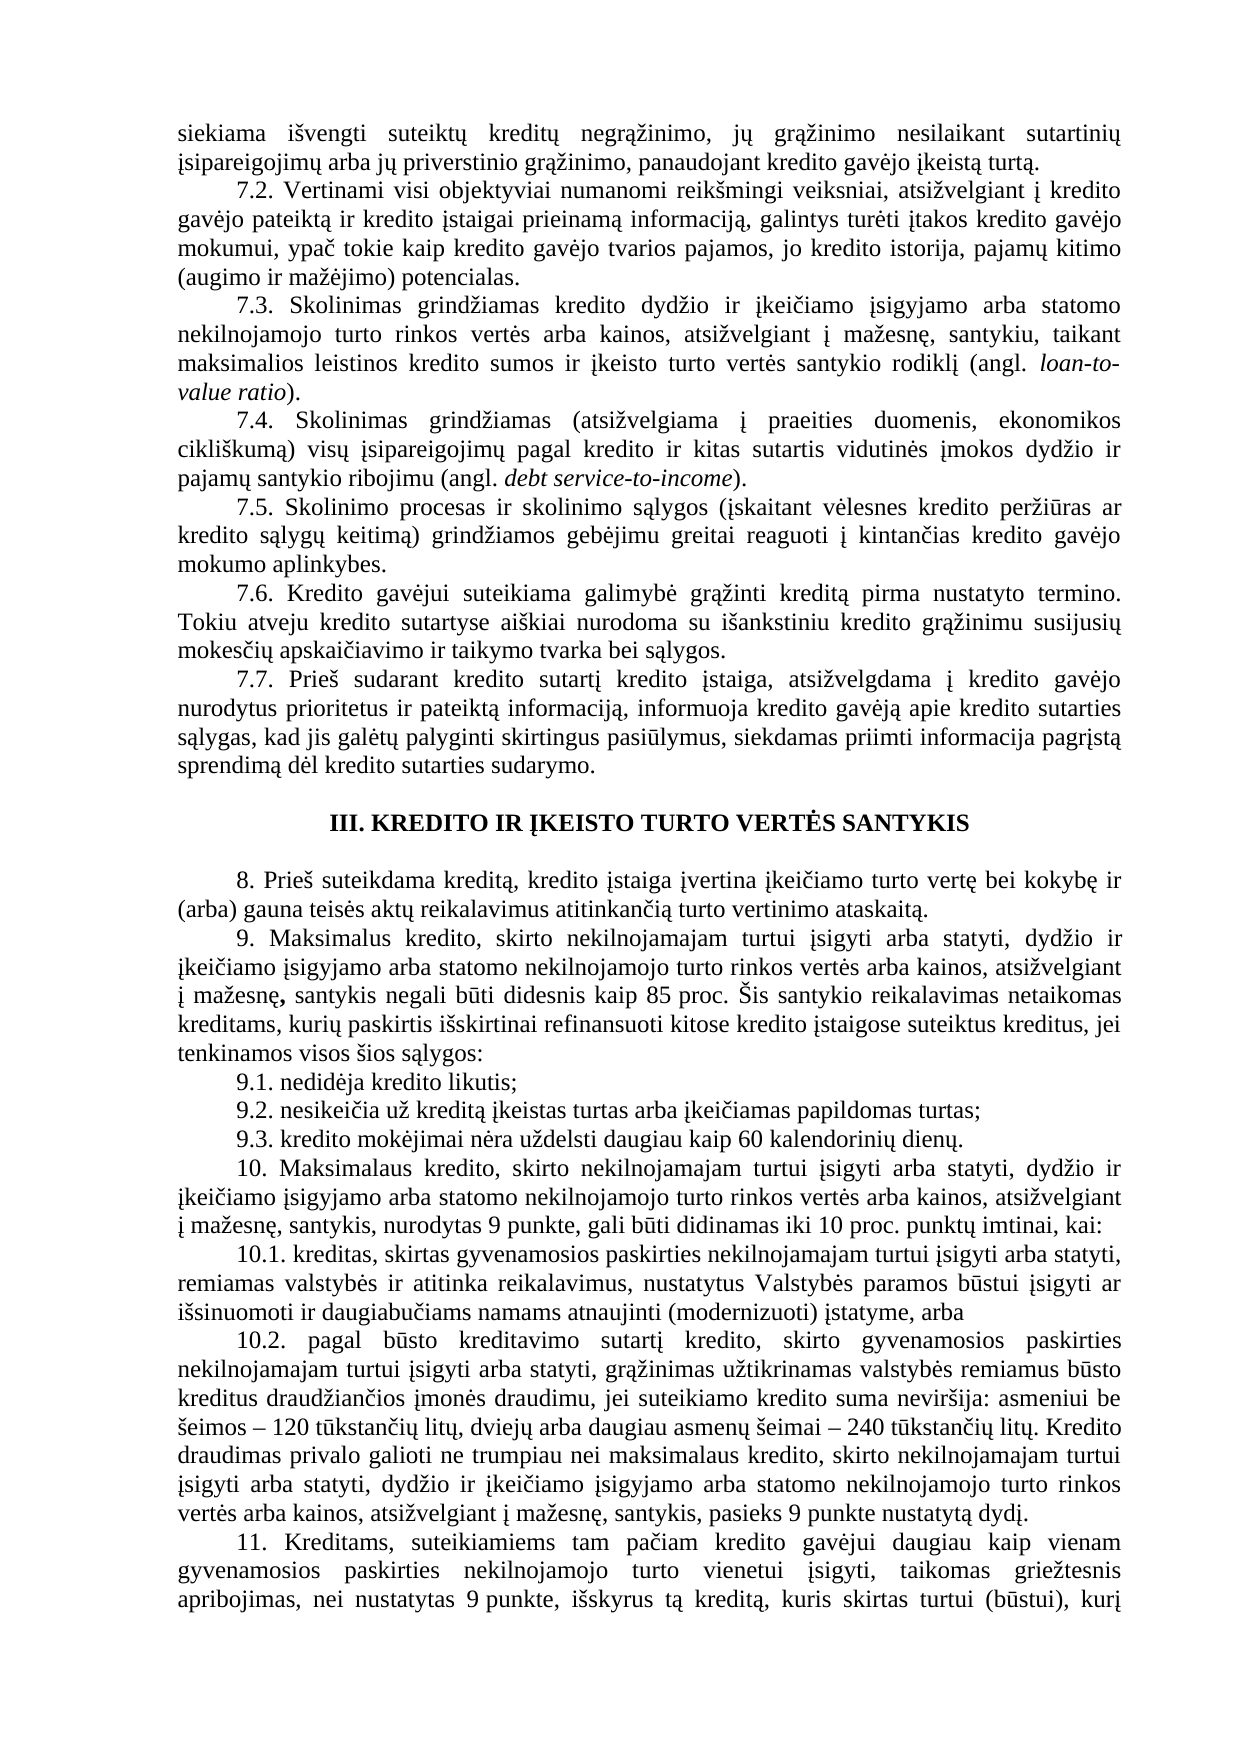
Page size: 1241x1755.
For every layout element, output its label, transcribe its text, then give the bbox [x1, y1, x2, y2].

text 10. Maksimalaus kredito, skirto nekilnojamajam turtui įsigyti arba statyti, dydžio ir įkeičiamo įsigyjamo arba statomo nekilnojamojo turto rinkos vertės arba kainos, atsižvelgiant į mažesnę, santykis, nurodytas 9 punkte, gali būti didinamas iki 10 proc. punktų imtinai, kai: [177, 1153, 1122, 1239]
text 8. Prieš suteikdama kreditą, kredito įstaiga įvertina įkeičiamo turto vertę bei kokybę ir (arba) gauna teisės aktų reikalavimus atitinkančią turto vertinimo ataskaitą. [177, 866, 1122, 923]
text 9.3. kredito mokėjimai nėra uždelsti daugiau kaip 60 kalendorinių dienų. [177, 1124, 1122, 1153]
text 10.1. kreditas, skirtas gyvenamosios paskirties nekilnojamajam turtui įsigyti arba statyti, remiamas valstybės ir atitinka reikalavimus, nustatytus Valstybės paramos būstui įsigyti ar išsinuomoti ir daugiabučiams namams atnaujinti (modernizuoti) įstatyme, arba [177, 1239, 1122, 1326]
text 7.6. Kredito gavėjui suteikiama galimybė grąžinti kreditą pirma nustatyto termino. Tokiu atveju kredito sutartyse aiškiai nurodoma su išankstiniu kredito grąžinimu susijusių mokesčių apskaičiavimo ir taikymo tvarka bei sąlygos. [177, 578, 1122, 664]
text III. KREDITO IR ĮKEISTO TURTO VERTĖS SANTYKIS [177, 808, 1122, 837]
text 11. Kreditams, suteikiamiems tam pačiam kredito gavėjui daugiau kaip vienam gyvenamosios paskirties nekilnojamojo turto vienetui įsigyti, taikomas griežtesnis apribojimas, nei nustatytas 9 punkte, išskyrus tą kreditą, kuris skirtas turtui (būstui), kurį [177, 1527, 1122, 1613]
text 7.4. Skolinimas grindžiamas (atsižvelgiama į praeities duomenis, ekonomikos cikliškumą) visų įsipareigojimų pagal kredito ir kitas sutartis vidutinės įmokos dydžio ir pajamų santykio ribojimu (angl. debt service-to-income). [177, 406, 1122, 492]
text 7.3. Skolinimas grindžiamas kredito dydžio ir įkeičiamo įsigyjamo arba statomo nekilnojamojo turto rinkos vertės arba kainos, atsižvelgiant į mažesnę, santykiu, taikant maksimalios leistinos kredito sumos ir įkeisto turto vertės santykio rodiklį (angl. loan-to-value ratio). [177, 291, 1122, 406]
text 9. Maksimalus kredito, skirto nekilnojamajam turtui įsigyti arba statyti, dydžio ir įkeičiamo įsigyjamo arba statomo nekilnojamojo turto rinkos vertės arba kainos, atsižvelgiant į mažesnę, santykis negali būti didesnis kaip 85 proc. Šis santykio reikalavimas netaikomas kreditams, kurių paskirtis išskirtinai refinansuoti kitose kredito įstaigose suteiktus kreditus, jei tenkinamos visos šios sąlygos: [177, 923, 1122, 1067]
text siekiama išvengti suteiktų kreditų negrąžinimo, jų grąžinimo nesilaikant sutartinių įsipareigojimų arba jų priverstinio grąžinimo, panaudojant kredito gavėjo įkeistą turtą. [177, 118, 1122, 176]
text 7.7. Prieš sudarant kredito sutartį kredito įstaiga, atsižvelgdama į kredito gavėjo nurodytus prioritetus ir pateiktą informaciją, informuoja kredito gavėją apie kredito sutarties sąlygas, kad jis galėtų palyginti skirtingus pasiūlymus, siekdamas priimti informacija pagrįstą sprendimą dėl kredito sutarties sudarymo. [177, 664, 1122, 779]
text 9.2. nesikeičia už kreditą įkeistas turtas arba įkeičiamas papildomas turtas; [177, 1096, 1122, 1124]
text 10.2. pagal būsto kreditavimo sutartį kredito, skirto gyvenamosios paskirties nekilnojamajam turtui įsigyti arba statyti, grąžinimas užtikrinamas valstybės remiamus būsto kreditus draudžiančios įmonės draudimu, jei suteikiamo kredito suma neviršija: asmeniui be šeimos – 120 tūkstančių litų, dviejų arba daugiau asmenų šeimai – 240 tūkstančių litų. Kredito draudimas privalo galioti ne trumpiau nei maksimalaus kredito, skirto nekilnojamajam turtui įsigyti arba statyti, dydžio ir įkeičiamo įsigyjamo arba statomo nekilnojamojo turto rinkos vertės arba kainos, atsižvelgiant į mažesnę, santykis, pasieks 9 punkte nustatytą dydį. [177, 1326, 1122, 1527]
text 7.2. Vertinami visi objektyviai numanomi reikšmingi veiksniai, atsižvelgiant į kredito gavėjo pateiktą ir kredito įstaigai prieinamą informaciją, galintys turėti įtakos kredito gavėjo mokumui, ypač tokie kaip kredito gavėjo tvarios pajamos, jo kredito istorija, pajamų kitimo (augimo ir mažėjimo) potencialas. [177, 176, 1122, 291]
text 7.5. Skolinimo procesas ir skolinimo sąlygos (įskaitant vėlesnes kredito peržiūras ar kredito sąlygų keitimą) grindžiamos gebėjimu greitai reaguoti į kintančias kredito gavėjo mokumo aplinkybes. [177, 492, 1122, 578]
text 9.1. nedidėja kredito likutis; [177, 1067, 1122, 1096]
